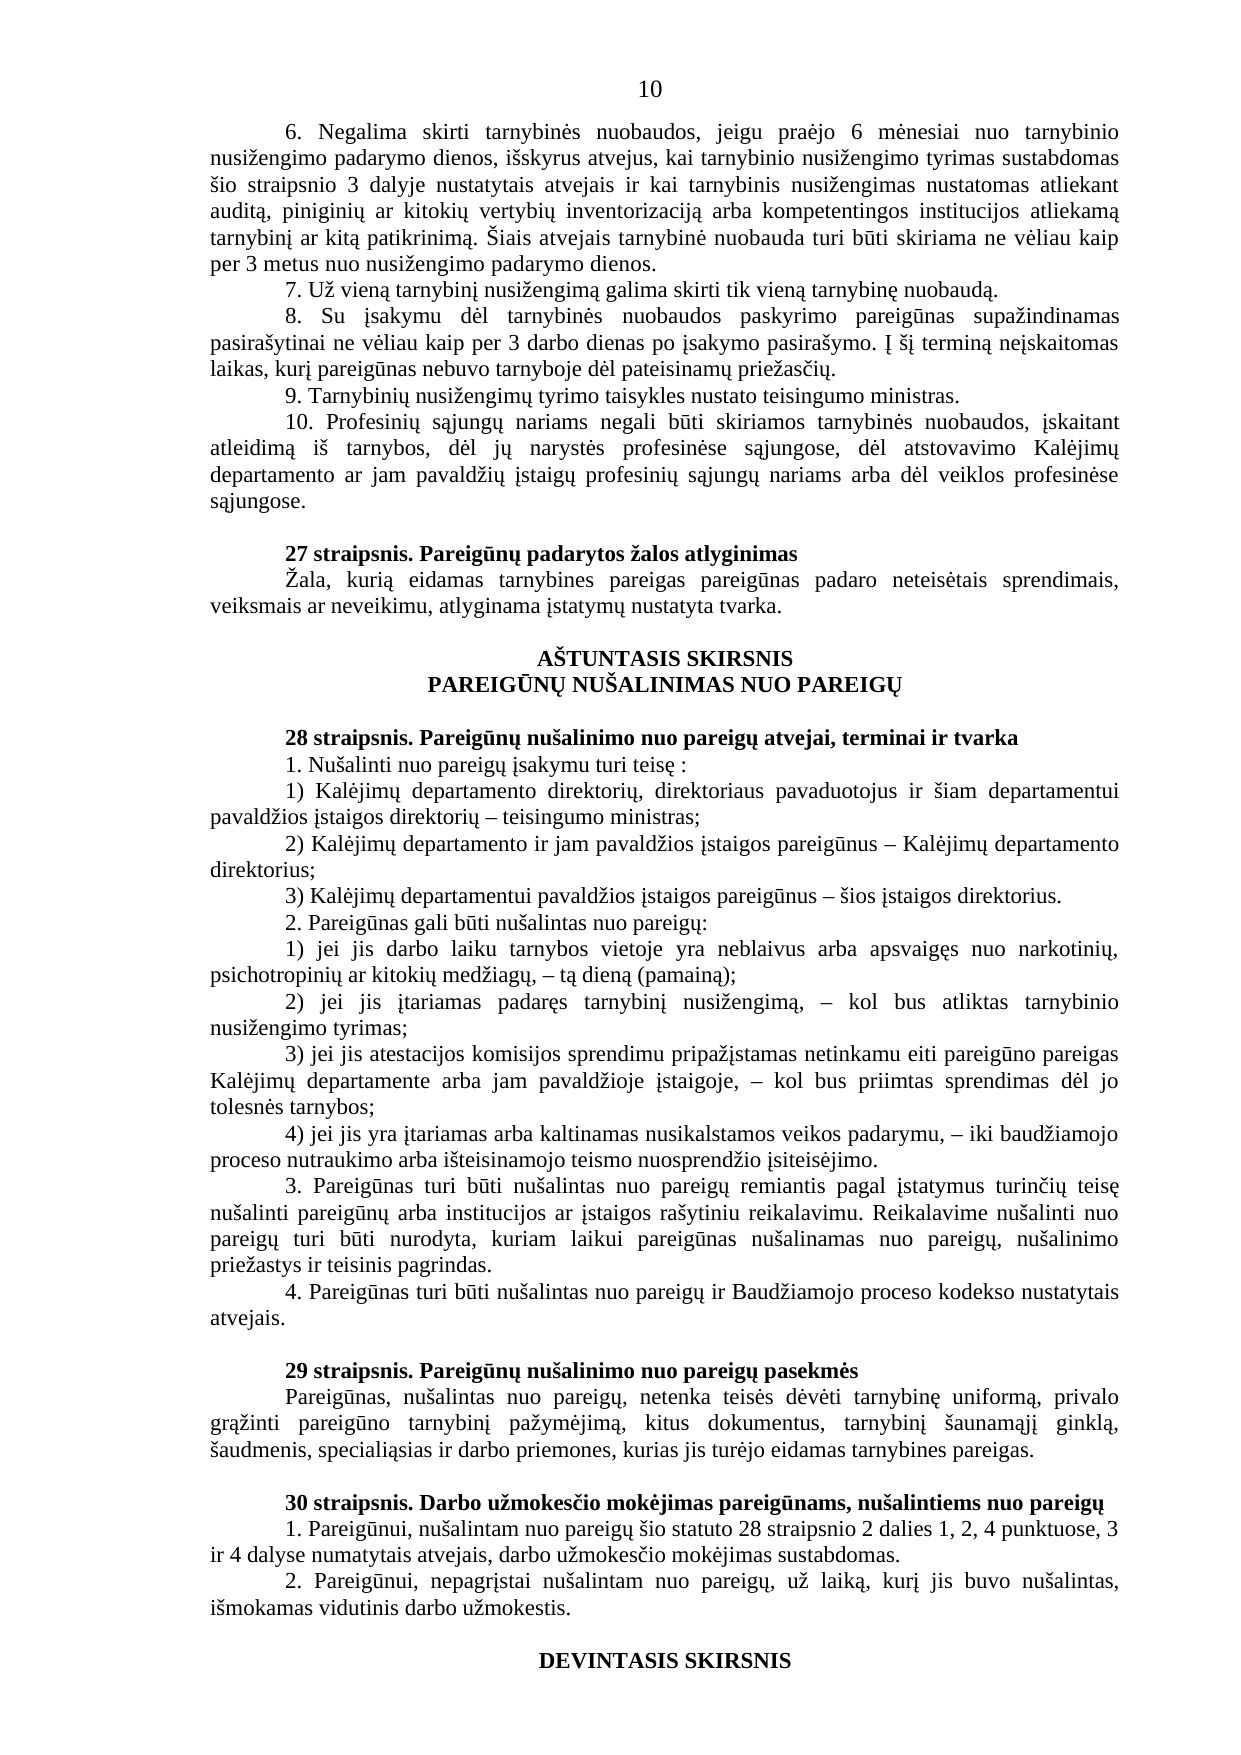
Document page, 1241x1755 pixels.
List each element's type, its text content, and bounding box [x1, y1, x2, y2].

text 1) jei jis darbo laiku tarnybos vietoje yra neblaivus arba apsvaigęs nuo narkotinių, psichotropinių ar kitokių medžiagų, – tą dieną (pamainą); [210, 935, 1120, 988]
text 2. Pareigūnas gali būti nušalintas nuo pareigų: [210, 909, 1120, 935]
text DEVINTASIS SKIRSNIS [210, 1647, 1120, 1673]
text 2) Kalėjimų departamento ir jam pavaldžios įstaigos pareigūnus – Kalėjimų departamento direktorius; [210, 830, 1120, 882]
text 30 straipsnis. Darbo užmokesčio mokėjimas pareigūnams, nušalintiems nuo pareigų [285, 1488, 1120, 1515]
text 9. Tarnybinių nusižengimų tyrimo taisykles nustato teisingumo ministras. [210, 382, 1120, 408]
text 27 straipsnis. Pareigūnų padarytos žalos atlyginimas [210, 540, 1120, 566]
subtitle PAREIGŪNŲ NUŠALINIMAS NUO PAREIGŲ [210, 672, 1120, 698]
text 1. Nušalinti nuo pareigų įsakymu turi teisę : [210, 751, 1120, 777]
text 6. Negalima skirti tarnybinės nuobaudos, jeigu praėjo 6 mėnesiai nuo tarnybinio nusižengimo padarymo dienos, išskyrus atvejus, kai tarnybinio nusižengimo tyrimas sustabdomas šio straipsnio 3 dalyje nustatytais atvejais ir kai tarnybinis nusižengimas nustatomas atliekant auditą, piniginių ar kitokių vertybių inventorizaciją arba kompetentingos institucijos atliekamą tarnybinį ar kitą patikrinimą. Šiais atvejais tarnybinė nuobauda turi būti skiriama ne vėliau kaip per 3 metus nuo nusižengimo padarymo dienos. [210, 118, 1120, 276]
text 3. Pareigūnas turi būti nušalintas nuo pareigų remiantis pagal įstatymus turinčių teisę nušalinti pareigūnų arba institucijos ar įstaigos rašytiniu reikalavimu. Reikalavime nušalinti nuo pareigų turi būti nurodyta, kuriam laikui pareigūnas nušalinamas nuo pareigų, nušalinimo priežastys ir teisinis pagrindas. [210, 1172, 1120, 1278]
text 8. Su įsakymu dėl tarnybinės nuobaudos paskyrimo pareigūnas supažindinamas pasirašytinai ne vėliau kaip per 3 darbo dienas po įsakymo pasirašymo. Į šį terminą neįskaitomas laikas, kurį pareigūnas nebuvo tarnyboje dėl pateisinamų priežasčių. [210, 303, 1120, 382]
text 7. Už vieną tarnybinį nusižengimą galima skirti tik vieną tarnybinę nuobaudą. [210, 276, 1120, 303]
text 1. Pareigūnui, nušalintam nuo pareigų šio statuto 28 straipsnio 2 dalies 1, 2, 4 punktuose, 3 ir 4 dalyse numatytais atvejais, darbo užmokesčio mokėjimas sustabdomas. [210, 1515, 1120, 1568]
text 29 straipsnis. Pareigūnų nušalinimo nuo pareigų pasekmės [210, 1357, 1120, 1383]
text 2) jei jis įtariamas padaręs tarnybinį nusižengimą, – kol bus atliktas tarnybinio nusižengimo tyrimas; [210, 988, 1120, 1041]
text 28 straipsnis. Pareigūnų nušalinimo nuo pareigų atvejai, terminai ir tvarka [210, 724, 1120, 751]
text 3) Kalėjimų departamentui pavaldžios įstaigos pareigūnus – šios įstaigos direktorius. [210, 882, 1120, 909]
text 2. Pareigūnui, nepagrįstai nušalintam nuo pareigų, už laiką, kurį jis buvo nušalintas, išmokamas vidutinis darbo užmokestis. [210, 1568, 1120, 1620]
text 10. Profesinių sąjungų nariams negali būti skiriamos tarnybinės nuobaudos, įskaitant atleidimą iš tarnybos, dėl jų narystės profesinėse sąjungose, dėl atstovavimo Kalėjimų departamento ar jam pavaldžių įstaigų profesinių sąjungų nariams arba dėl veiklos profesinėse sąjungose. [210, 408, 1120, 513]
text Pareigūnas, nušalintas nuo pareigų, netenka teisės dėvėti tarnybinę uniformą, privalo grąžinti pareigūno tarnybinį pažymėjimą, kitus dokumentus, tarnybinį šaunamąjį ginklą, šaudmenis, specialiąsias ir darbo priemones, kurias jis turėjo eidamas tarnybines pareigas. [210, 1383, 1120, 1462]
text 4) jei jis yra įtariamas arba kaltinamas nusikalstamos veikos padarymu, – iki baudžiamojo proceso nutraukimo arba išteisinamojo teismo nuosprendžio įsiteisėjimo. [210, 1119, 1120, 1172]
text 4. Pareigūnas turi būti nušalintas nuo pareigų ir Baudžiamojo proceso kodekso nustatytais atvejais. [210, 1278, 1120, 1330]
text Žala, kurią eidamas tarnybines pareigas pareigūnas padaro neteisėtais sprendimais, veiksmais ar neveikimu, atlyginama įstatymų nustatyta tvarka. [210, 566, 1120, 619]
text 1) Kalėjimų departamento direktorių, direktoriaus pavaduotojus ir šiam departamentui pavaldžios įstaigos direktorių – teisingumo ministras; [210, 777, 1120, 830]
text 3) jei jis atestacijos komisijos sprendimu pripažįstamas netinkamu eiti pareigūno pareigas Kalėjimų departamente arba jam pavaldžioje įstaigoje, – kol bus priimtas sprendimas dėl jo tolesnės tarnybos; [210, 1041, 1120, 1119]
text AŠTUNTASIS SKIRSNIS [210, 645, 1120, 672]
